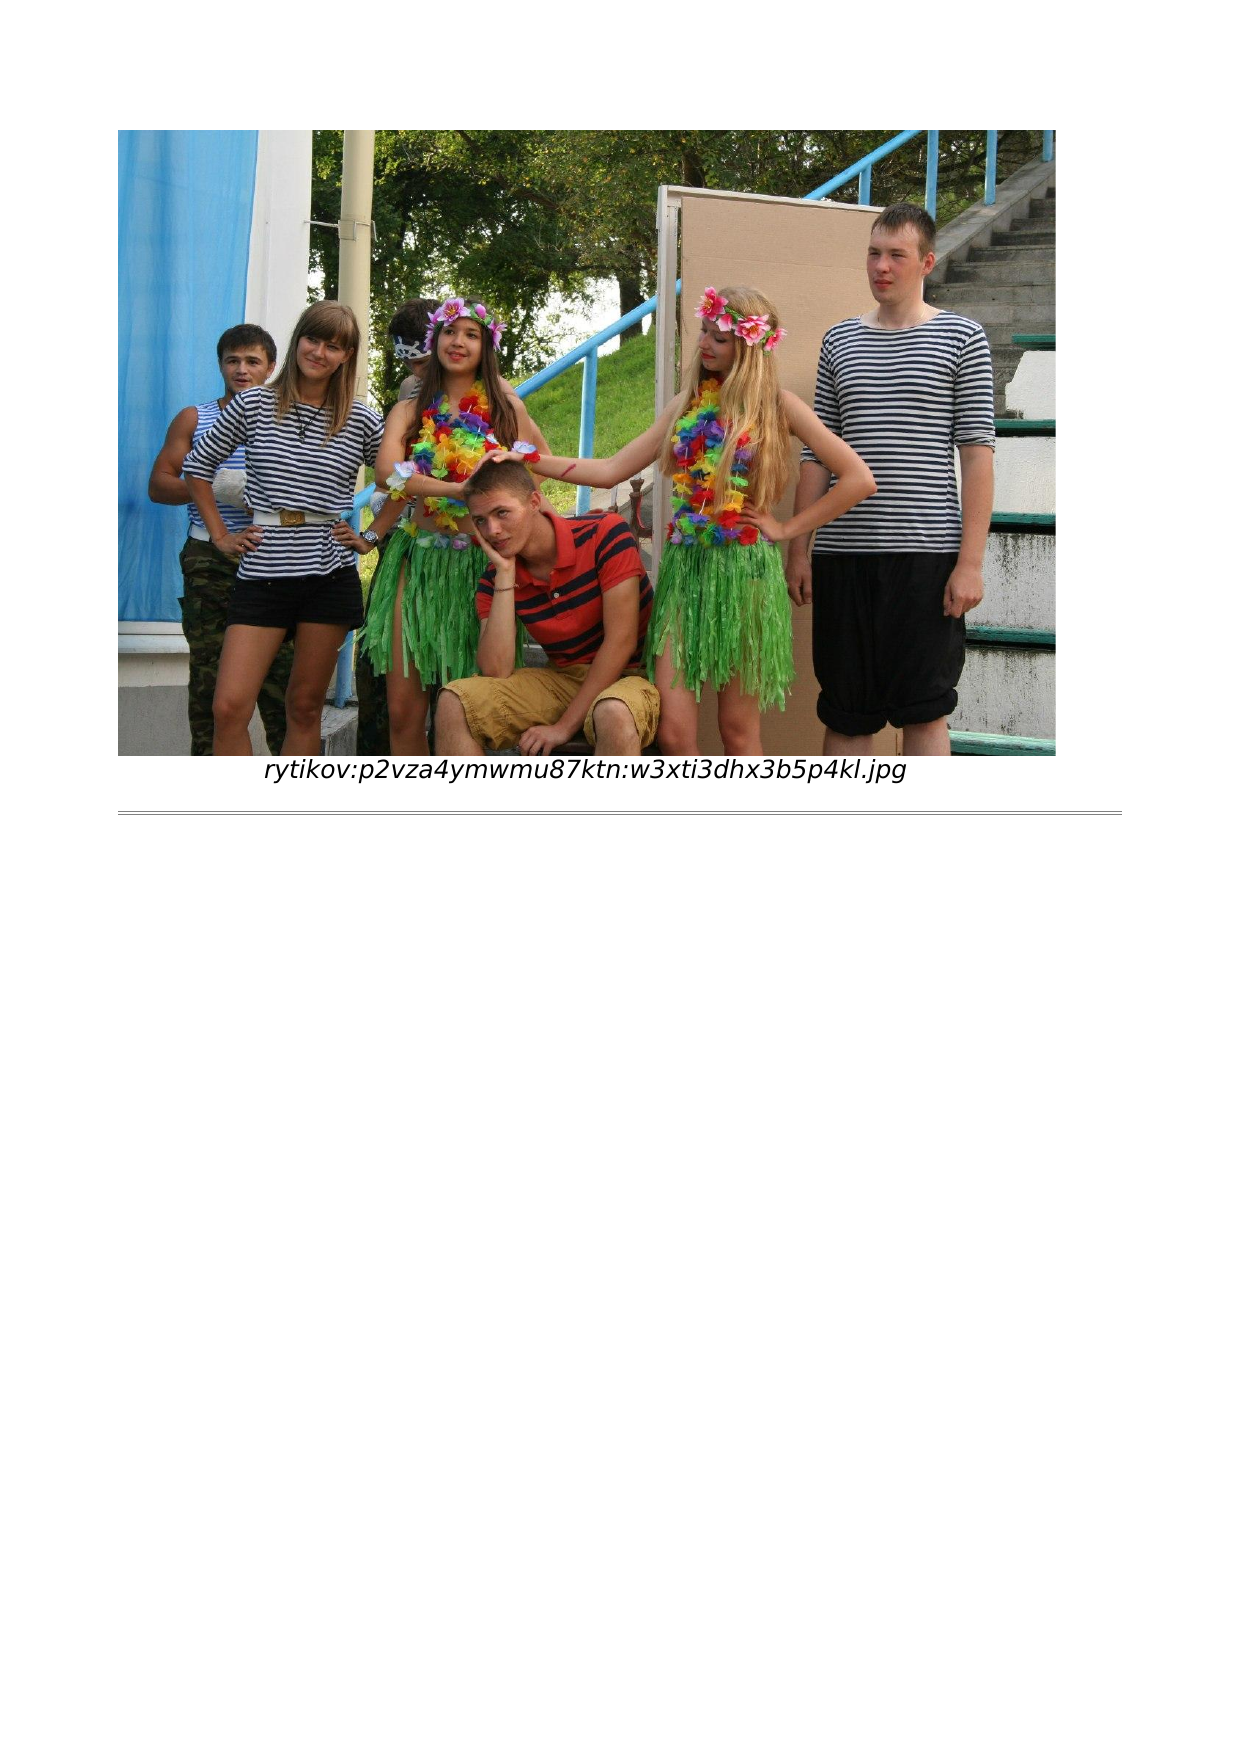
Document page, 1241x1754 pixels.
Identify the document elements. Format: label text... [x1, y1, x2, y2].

text rytikov:p2vza4ymwmu87ktn:w3xti3dhx3b5p4kl.jpg [118, 756, 1056, 784]
picture [118, 130, 1056, 756]
